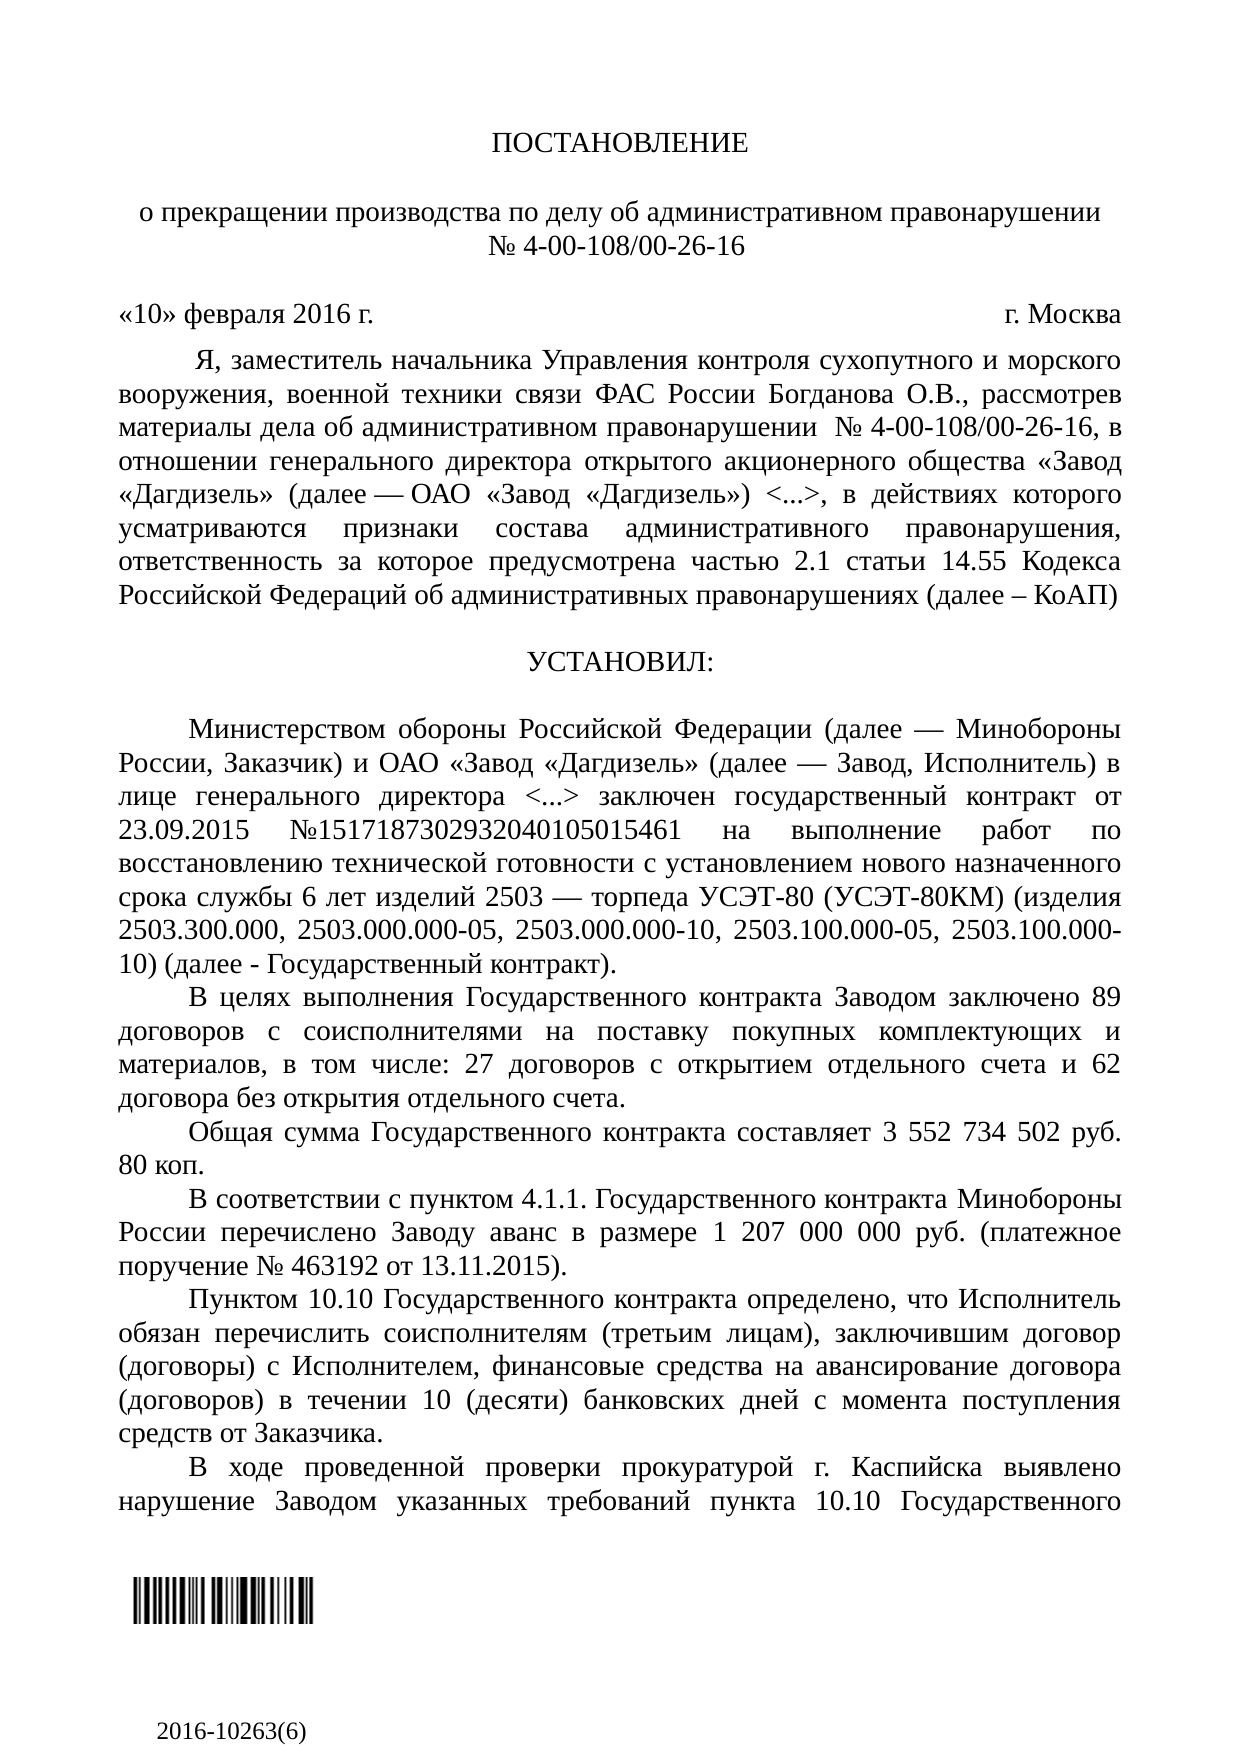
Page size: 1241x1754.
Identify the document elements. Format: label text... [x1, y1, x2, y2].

text Министерством обороны Российской Федерации (далее — Минобороны России, Заказчик) и ОАО «Завод «Дагдизель» (далее — Завод, Исполнитель) в лице генерального директора <...> заключен государственный контракт от 23.09.2015 №1517187302932040105015461 на выполнение работ по восстановлению технической готовности с установлением нового назначенного срока службы 6 лет изделий 2503 — торпеда УСЭТ-80 (УСЭТ-80КМ) (изделия 2503.300.000, 2503.000.000-05, 2503.000.000-10, 2503.100.000-05, 2503.100.000-10) (далее - Государственный контракт). [118, 711, 1122, 979]
text ПОСТАНОВЛЕНИЕ [118, 125, 1122, 159]
text В целях выполнения Государственного контракта Заводом заключено 89 договоров с соисполнителями на поставку покупных комплектующих и материалов, в том числе: 27 договоров с открытием отдельного счета и 62 договора без открытия отдельного счета. [118, 979, 1122, 1114]
text Я, заместитель начальника Управления контроля сухопутного и морского вооружения, военной техники связи ФАС России Богданова О.В., рассмотрев материалы дела об административном правонарушении № 4-00-108/00-26-16, в отношении генерального директора открытого акционерного общества «Завод «Дагдизель» (далее — ОАО «Завод «Дагдизель») <...>, в действиях которого усматриваются признаки состава административного правонарушения, ответственность за которое предусмотрена частью 2.1 статьи 14.55 Кодекса Российской Федераций об административных правонарушениях (далее – КоАП) [118, 342, 1122, 611]
text Пунктом 10.10 Государственного контракта определено, что Исполнитель обязан перечислить соисполнителям (третьим лицам), заключившим договор (договоры) с Исполнителем, финансовые средства на авансирование договора (договоров) в течении 10 (десяти) банковских дней с момента поступления средств от Заказчика. [118, 1281, 1122, 1449]
text № 4-00-108/00-26-16 [118, 228, 1122, 261]
text УСТАНОВИЛ: [118, 644, 1122, 678]
text «10» февраля 2016 г. г. Москва [118, 296, 1122, 330]
text В ходе проведенной проверки прокуратурой г. Каспийска выявлено нарушение Заводом указанных требований пункта 10.10 Государственного [118, 1449, 1122, 1516]
text Общая сумма Государственного контракта составляет 3 552 734 502 руб. 80 коп. [118, 1114, 1122, 1181]
text о прекращении производства по делу об административном правонарушении [118, 194, 1122, 227]
picture [118, 1577, 331, 1624]
text В соответствии с пунктом 4.1.1. Государственного контракта Минобороны России перечислено Заводу аванс в размере 1 207 000 000 руб. (платежное поручение № 463192 от 13.11.2015). [118, 1181, 1122, 1281]
